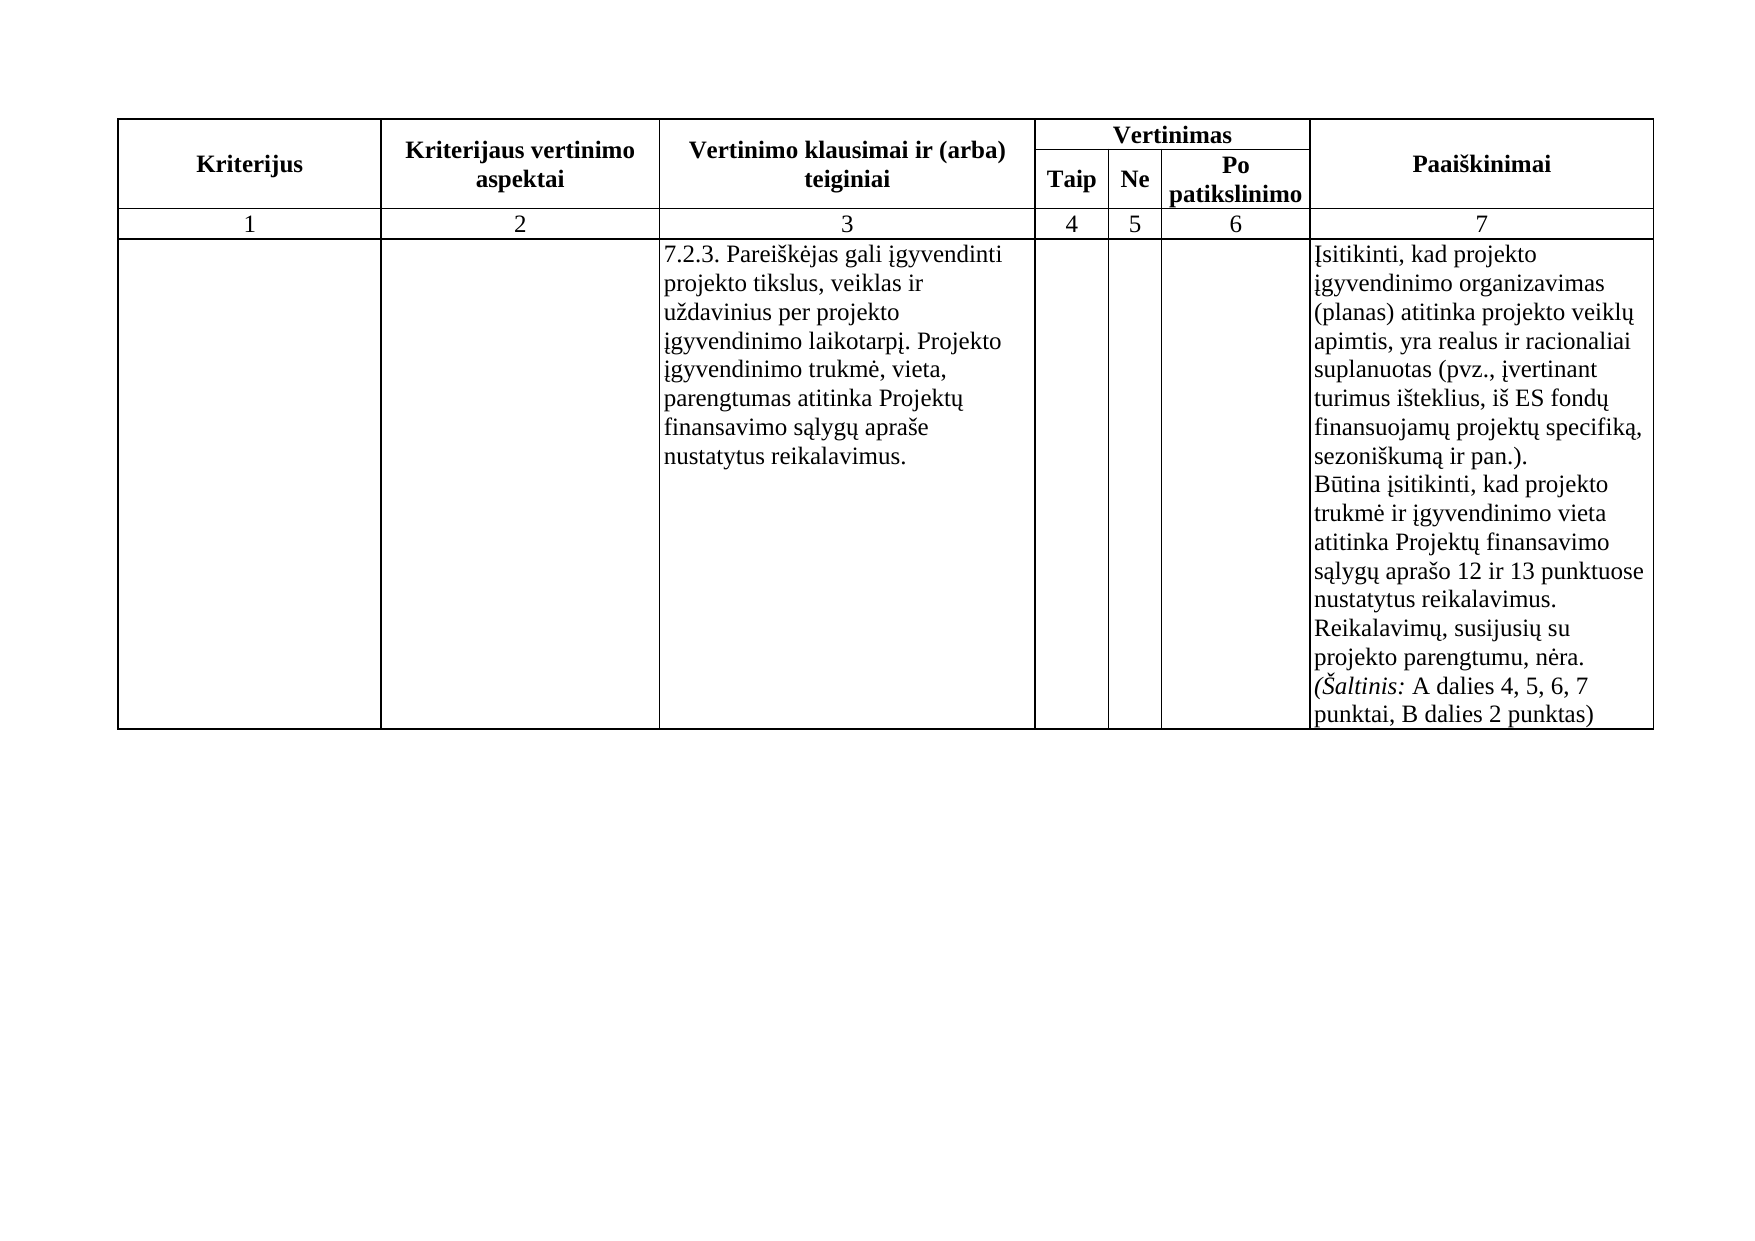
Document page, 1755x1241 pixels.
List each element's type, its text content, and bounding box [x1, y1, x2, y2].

table_cell Po patikslinimo [1162, 150, 1309, 208]
table_cell [1109, 240, 1161, 728]
table_cell 6 [1162, 209, 1309, 238]
table_cell 1 [119, 209, 380, 238]
table_cell 7.2.3. Pareiškėjas gali įgyvendinti projekto tikslus, veiklas ir uždavinius per projekto įgyvendinimo laikotarpį. Projekto įgyvendinimo trukmė, vieta, parengtumas atitinka Projektų finansavimo sąlygų apraše nustatytus reikalavimus. [660, 240, 1034, 728]
table_cell 7 [1311, 209, 1653, 238]
table_cell [1162, 240, 1309, 728]
table_header Vertinimas [1036, 120, 1309, 148]
table_cell 5 [1109, 209, 1161, 238]
table_header Vertinimo klausimai ir (arba) teiginiai [660, 120, 1034, 208]
table_cell Ne [1109, 150, 1161, 208]
table_header Kriterijaus vertinimo aspektai [382, 120, 659, 208]
table_cell [119, 240, 380, 728]
table_header Paaiškinimai [1311, 120, 1653, 208]
table_cell Taip [1036, 150, 1108, 208]
table_cell [1036, 240, 1108, 728]
table_cell 2 [382, 209, 659, 238]
table_cell 3 [660, 209, 1034, 238]
table_cell 4 [1036, 209, 1108, 238]
table_cell Įsitikinti, kad projekto įgyvendinimo organizavimas (planas) atitinka projekto veiklų apimtis, yra realus ir racionaliai suplanuotas (pvz., įvertinant turimus išteklius, iš ES fondų finansuojamų projektų specifiką, sezoniškumą ir pan.). Būtina įsitikinti, kad projekto trukmė ir įgyvendinimo vieta atitinka Projektų finansavimo sąlygų aprašo 12 ir 13 punktuose nustatytus reikalavimus. Reikalavimų, susijusių su projekto parengtumu, nėra. (Šaltinis: A dalies 4, 5, 6, 7 punktai, B dalies 2 punktas) [1311, 240, 1653, 728]
table_header Kriterijus [119, 120, 380, 208]
table_cell [382, 240, 659, 728]
